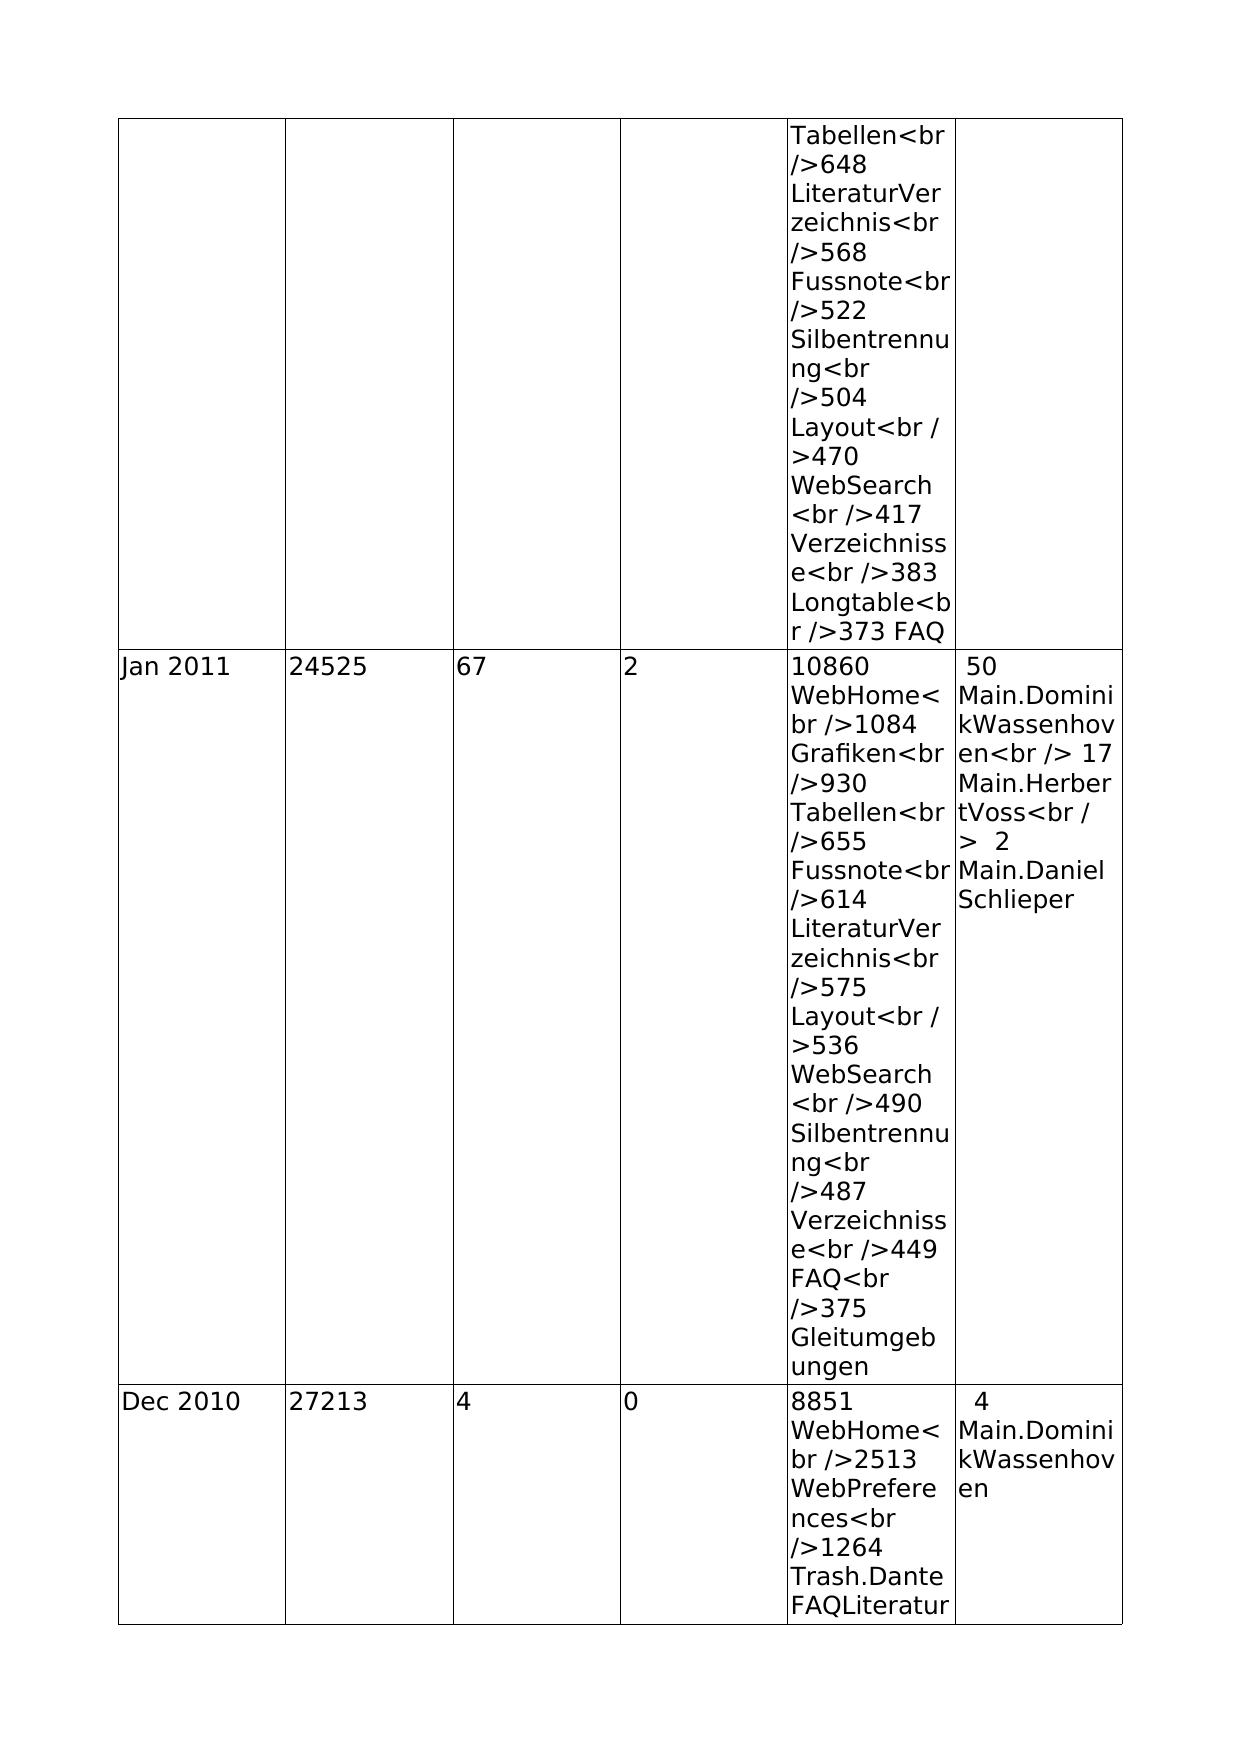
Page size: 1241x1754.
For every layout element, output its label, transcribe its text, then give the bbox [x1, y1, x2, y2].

table_cell 24525 [286, 650, 453, 1384]
table_cell [454, 119, 620, 649]
table_cell 4 [454, 1385, 620, 1623]
table_cell 27213 [286, 1385, 453, 1623]
table_cell Jan 2011 [119, 650, 285, 1384]
table_cell 8851 WebHome<br />2513 WebPreferences<br />1264 Trash.DanteFAQLiteratur [788, 1385, 955, 1623]
table_cell 67 [454, 650, 620, 1384]
table_cell [119, 119, 285, 649]
table_cell [286, 119, 453, 649]
table_cell 0 [621, 1385, 787, 1623]
table_cell [621, 119, 787, 649]
table_cell Dec 2010 [119, 1385, 285, 1623]
table_cell [956, 119, 1122, 649]
table_cell 2 [621, 650, 787, 1384]
table_cell 50 Main.DominikWassenhoven<br /> 17 Main.HerbertVoss<br /> 2 Main.DanielSchlieper [956, 650, 1122, 1384]
table_cell Tabellen<br />648 LiteraturVerzeichnis<br />568 Fussnote<br />522 Silbentrennung<br />504 Layout<br />470 WebSearch<br />417 Verzeichnisse<br />383 Longtable<br />373 FAQ [788, 119, 955, 649]
table_cell 10860 WebHome<br />1084 Grafiken<br />930 Tabellen<br />655 Fussnote<br />614 LiteraturVerzeichnis<br />575 Layout<br />536 WebSearch<br />490 Silbentrennung<br />487 Verzeichnisse<br />449 FAQ<br />375 Gleitumgebungen [788, 650, 955, 1384]
table_cell 4 Main.DominikWassenhoven [956, 1385, 1122, 1623]
